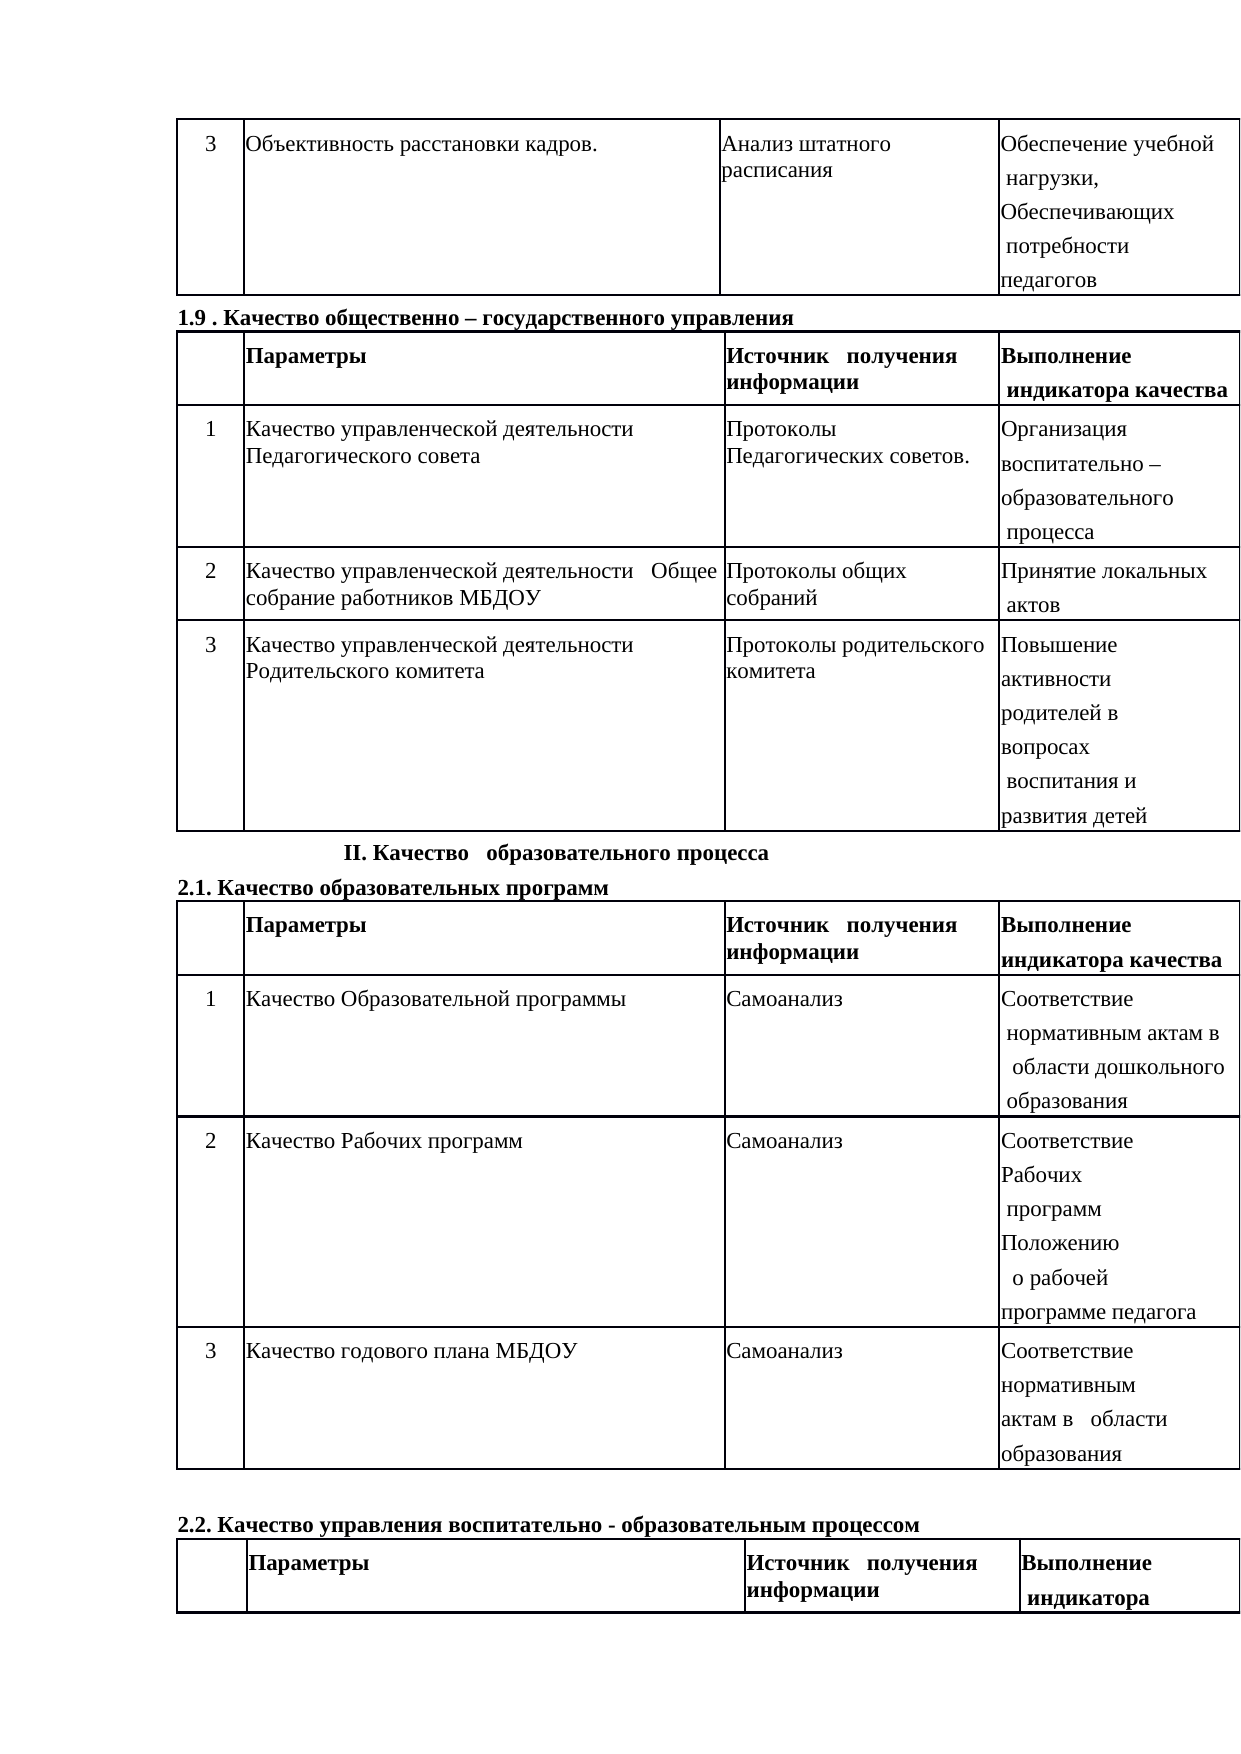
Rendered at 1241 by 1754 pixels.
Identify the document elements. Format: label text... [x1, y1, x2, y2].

table_cell 3 [178, 1328, 243, 1467]
table_header Источник получения информации [746, 1540, 1019, 1611]
table_cell Самоанализ [726, 1328, 998, 1467]
table_header Источник получения информации [726, 333, 998, 404]
table_cell 3 [178, 120, 243, 294]
table_cell Протоколы Педагогических советов. [726, 406, 998, 546]
table_header Выполнение индикатора [1021, 1540, 1239, 1611]
table_cell Принятие локальных актов [1000, 548, 1239, 619]
table_cell Качество управленческой деятельности Педагогического совета [245, 406, 724, 546]
text 2.1. Качество образовательных программ [177, 874, 1167, 900]
table_cell Соответствие Рабочих программ Положению о рабочей программе педагога [1000, 1118, 1239, 1326]
table_header [178, 902, 243, 973]
table_header Параметры [248, 1540, 744, 1611]
table_cell 1 [178, 976, 243, 1115]
table_cell Повышение активности родителей в вопросах воспитания и развития детей [1000, 621, 1239, 829]
table_cell Качество годового плана МБДОУ [245, 1328, 724, 1467]
text 2.2. Качество управления воспитательно - образовательным процессом [177, 1512, 1167, 1538]
table_cell Объективность расстановки кадров. [245, 120, 719, 294]
table_header Выполнение индикатора качества [1000, 333, 1239, 404]
table_cell Самоанализ [726, 1118, 998, 1326]
table_header Параметры [245, 902, 724, 973]
table_cell 2 [178, 548, 243, 619]
table_header [178, 1540, 246, 1611]
text II. Качество образовательного процесса [177, 839, 1167, 866]
table_cell 3 [178, 621, 243, 829]
table_cell 1 [178, 406, 243, 546]
table_cell 2 [178, 1118, 243, 1326]
table_cell Обеспечение учебной нагрузки, Обеспечивающих потребности педагогов [1000, 120, 1239, 294]
table_cell Качество Образовательной программы [245, 976, 724, 1115]
table_cell Протоколы родительского комитета [726, 621, 998, 829]
table_cell Качество Рабочих программ [245, 1118, 724, 1326]
table_cell Организация воспитательно – образовательного процесса [1000, 406, 1239, 546]
table_cell Самоанализ [726, 976, 998, 1115]
table_header [178, 333, 243, 404]
table_cell Качество управленческой деятельности Общее собрание работников МБДОУ [245, 548, 724, 619]
table_cell Протоколы общих собраний [726, 548, 998, 619]
text 1.9 . Качество общественно – государственного управления [177, 304, 1167, 330]
table_header Параметры [245, 333, 724, 404]
table_header Источник получения информации [726, 902, 998, 973]
table_cell Соответствие нормативным актам в области дошкольного образования [1000, 976, 1239, 1115]
table_cell Соответствие нормативным актам в области образования [1000, 1328, 1239, 1467]
table_header Выполнение индикатора качества [1000, 902, 1239, 973]
table_cell Качество управленческой деятельности Родительского комитета [245, 621, 724, 829]
table_cell Анализ штатного расписания [721, 120, 998, 294]
